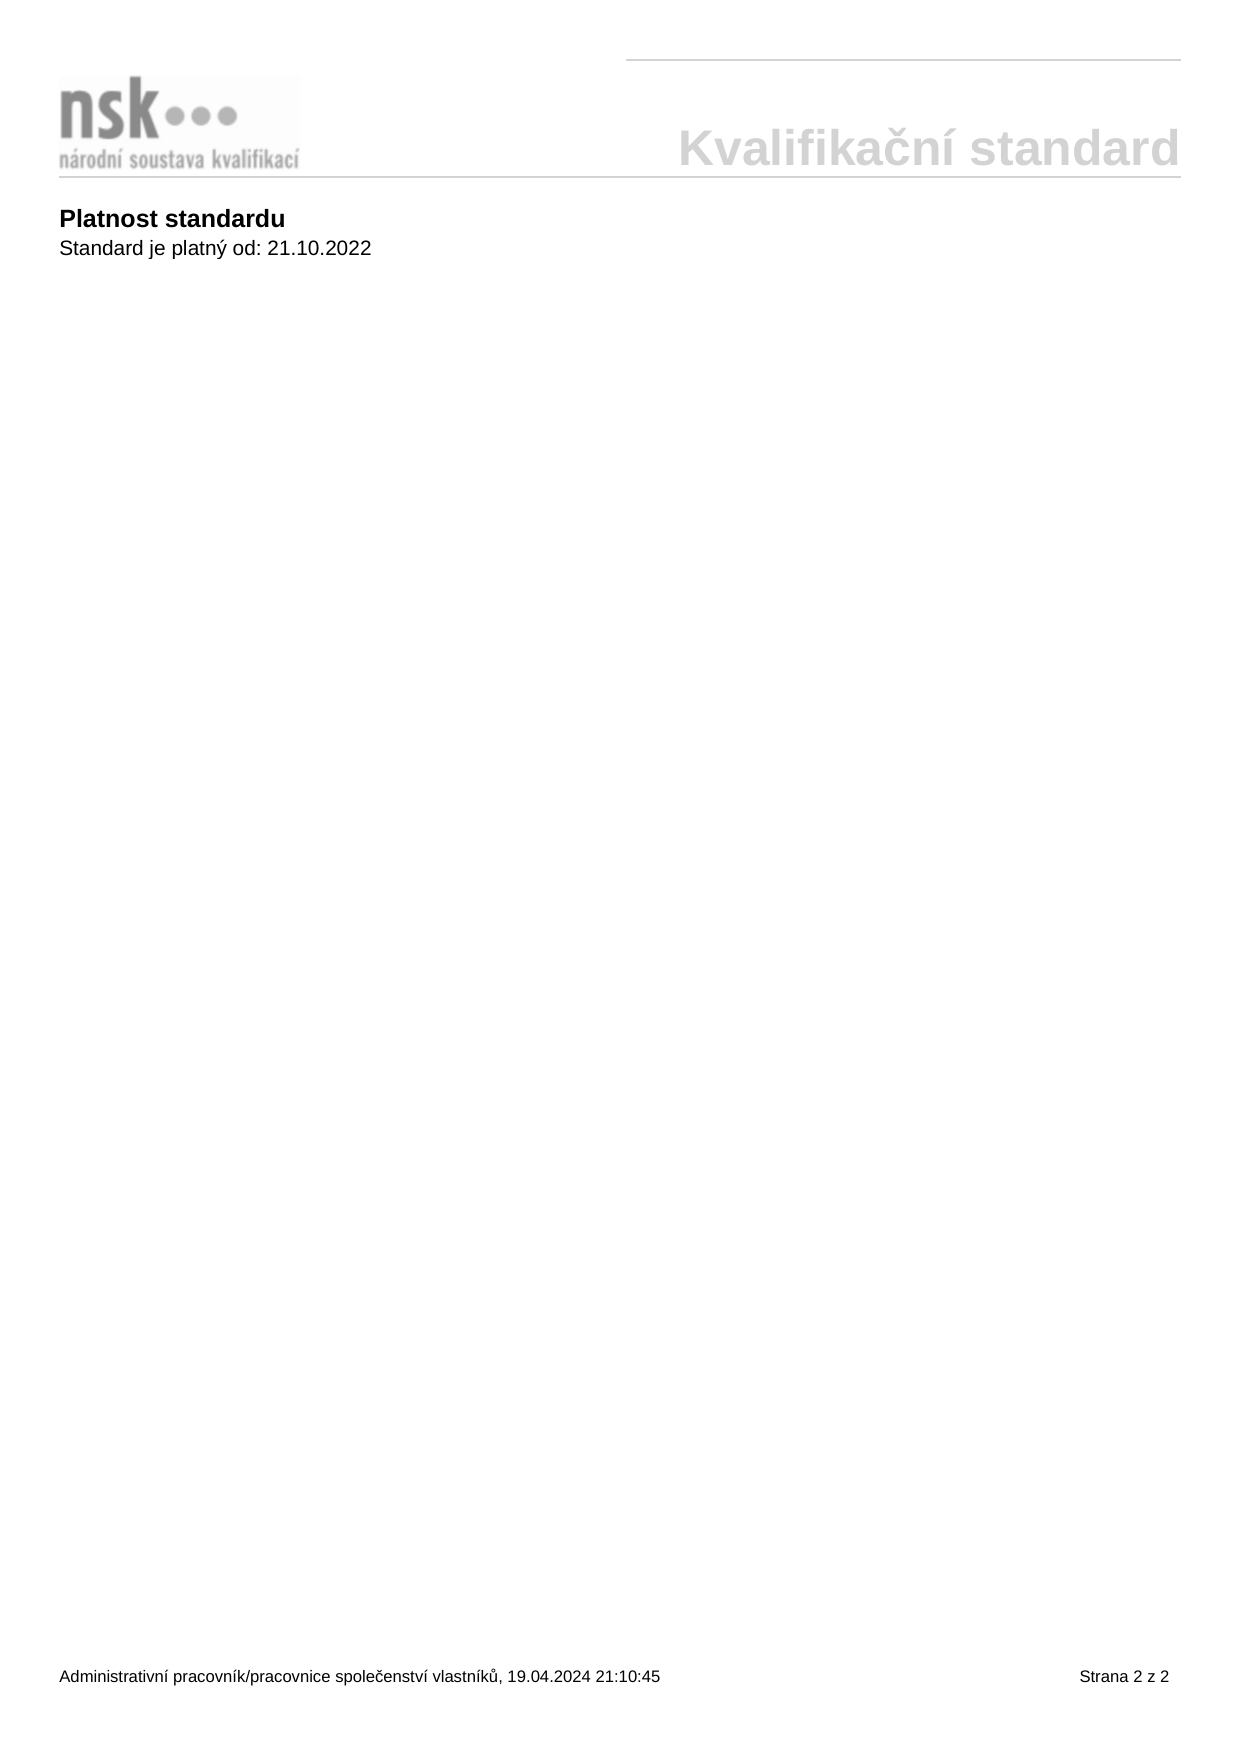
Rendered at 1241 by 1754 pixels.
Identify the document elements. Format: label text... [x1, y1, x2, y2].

table_cell [59, 259, 483, 559]
table_cell [862, 194, 1093, 200]
table_cell [620, 1409, 626, 1658]
table_cell Administrativní pracovník/pracovnice společenství vlastníků, 19.04.2024 21:10:45 [59, 1658, 862, 1694]
table_cell [626, 1409, 862, 1658]
table_cell [1169, 559, 1181, 859]
table_cell [484, 194, 620, 200]
table_cell [620, 859, 626, 1159]
table_cell Kvalifikační standard [626, 61, 1181, 176]
table_cell [1169, 259, 1181, 559]
table_cell [1169, 1159, 1181, 1409]
table_cell [1169, 1658, 1181, 1694]
table_cell [862, 1159, 1093, 1409]
table_cell [626, 559, 862, 859]
table_cell [59, 194, 483, 200]
table_cell [484, 171, 620, 176]
table_cell [1169, 194, 1181, 200]
table_cell [484, 1159, 620, 1409]
table_cell [59, 559, 483, 859]
table_cell [1093, 1159, 1169, 1409]
table_cell [59, 1159, 483, 1409]
table_cell [1169, 1409, 1181, 1658]
table_cell [626, 1159, 862, 1409]
table_cell [862, 559, 1093, 859]
table_cell [1093, 859, 1169, 1159]
table_cell [59, 171, 483, 176]
table_cell Standard je platný od: 21.10.2022 [59, 236, 1181, 259]
table_cell [862, 859, 1093, 1159]
table_cell [626, 194, 862, 200]
table_cell [59, 178, 1181, 194]
table_cell [620, 559, 626, 859]
table_cell [484, 259, 620, 559]
table_cell [1169, 859, 1181, 1159]
table_cell [484, 859, 620, 1159]
table_cell [626, 259, 862, 559]
table_cell [484, 559, 620, 859]
table_cell [862, 259, 1093, 559]
table_cell [59, 859, 483, 1159]
table_cell [620, 1159, 626, 1409]
table_cell [1093, 194, 1169, 200]
table_cell [862, 1409, 1093, 1658]
table_cell [1093, 259, 1169, 559]
table_cell [626, 859, 862, 1159]
table_cell Platnost standardu [59, 200, 1181, 236]
table_cell Strana 2 z 2 [862, 1658, 1169, 1694]
table_cell [484, 1409, 620, 1658]
table_cell [1093, 559, 1169, 859]
table_cell [59, 1409, 483, 1658]
picture [58, 59, 621, 171]
table_cell [1093, 1409, 1169, 1658]
table_cell [620, 259, 626, 559]
table_cell [621, 59, 626, 170]
